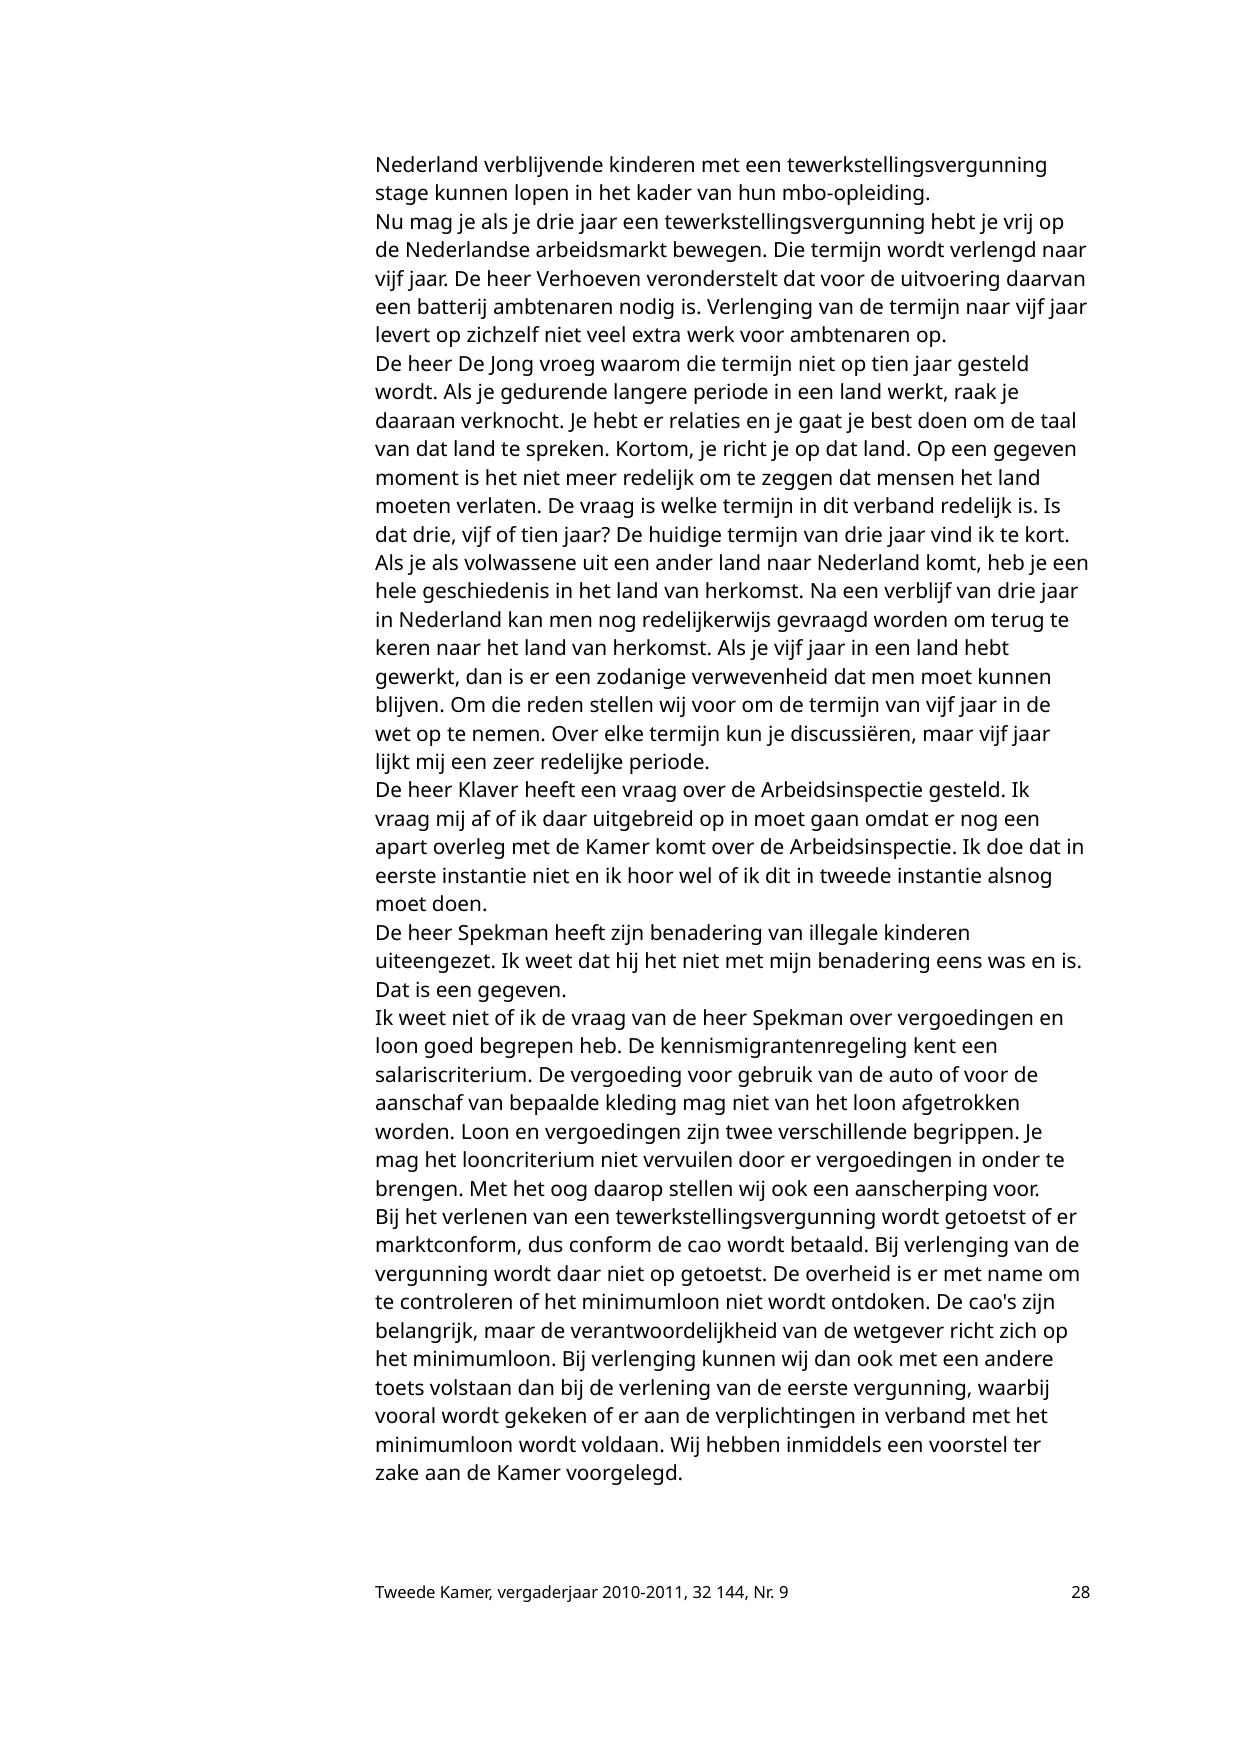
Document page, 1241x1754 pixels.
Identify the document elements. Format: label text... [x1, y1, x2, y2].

text De heer De Jong vroeg waarom die termijn niet op tien jaar gesteld wordt. Als je gedurende langere periode in een land werkt, raak je daaraan verknocht. Je hebt er relaties en je gaat je best doen om de taal van dat land te spreken. Kortom, je richt je op dat land. Op een gegeven moment is het niet meer redelijk om te zeggen dat mensen het land moeten verlaten. De vraag is welke termijn in dit verband redelijk is. Is dat drie, vijf of tien jaar? De huidige termijn van drie jaar vind ik te kort. Als je als volwassene uit een ander land naar Nederland komt, heb je een hele geschiedenis in het land van herkomst. Na een verblijf van drie jaar in Nederland kan men nog redelijkerwijs gevraagd worden om terug te keren naar het land van herkomst. Als je vijf jaar in een land hebt gewerkt, dan is er een zodanige verwevenheid dat men moet kunnen blijven. Om die reden stellen wij voor om de termijn van vijf jaar in de wet op te nemen. Over elke termijn kun je discussiëren, maar vijf jaar lijkt mij een zeer redelijke periode. [375, 349, 1090, 776]
text De heer Klaver heeft een vraag over de Arbeidsinspectie gesteld. Ik vraag mij af of ik daar uitgebreid op in moet gaan omdat er nog een apart overleg met de Kamer komt over de Arbeidsinspectie. Ik doe dat in eerste instantie niet en ik hoor wel of ik dit in tweede instantie alsnog moet doen. [375, 776, 1090, 918]
text Nederland verblijvende kinderen met een tewerkstellingsvergunning stage kunnen lopen in het kader van hun mbo-opleiding. [375, 150, 1090, 207]
text De heer Spekman heeft zijn benadering van illegale kinderen uiteengezet. Ik weet dat hij het niet met mijn benadering eens was en is. Dat is een gegeven. [375, 918, 1090, 1003]
text Nu mag je als je drie jaar een tewerkstellingsvergunning hebt je vrij op de Nederlandse arbeidsmarkt bewegen. Die termijn wordt verlengd naar vijf jaar. De heer Verhoeven veronderstelt dat voor de uitvoering daarvan een batterij ambtenaren nodig is. Verlenging van de termijn naar vijf jaar levert op zichzelf niet veel extra werk voor ambtenaren op. [375, 207, 1090, 349]
text Bij het verlenen van een tewerkstellingsvergunning wordt getoetst of er marktconform, dus conform de cao wordt betaald. Bij verlenging van de vergunning wordt daar niet op getoetst. De overheid is er met name om te controleren of het minimumloon niet wordt ontdoken. De cao's zijn belangrijk, maar de verantwoordelijkheid van de wetgever richt zich op het minimumloon. Bij verlenging kunnen wij dan ook met een andere toets volstaan dan bij de verlening van de eerste vergunning, waarbij vooral wordt gekeken of er aan de verplichtingen in verband met het minimumloon wordt voldaan. Wij hebben inmiddels een voorstel ter zake aan de Kamer voorgelegd. [375, 1202, 1090, 1487]
text Ik weet niet of ik de vraag van de heer Spekman over vergoedingen en loon goed begrepen heb. De kennismigrantenregeling kent een salariscriterium. De vergoeding voor gebruik van de auto of voor de aanschaf van bepaalde kleding mag niet van het loon afgetrokken worden. Loon en vergoedingen zijn twee verschillende begrippen. Je mag het looncriterium niet vervuilen door er vergoedingen in onder te brengen. Met het oog daarop stellen wij ook een aanscherping voor. [375, 1003, 1090, 1202]
